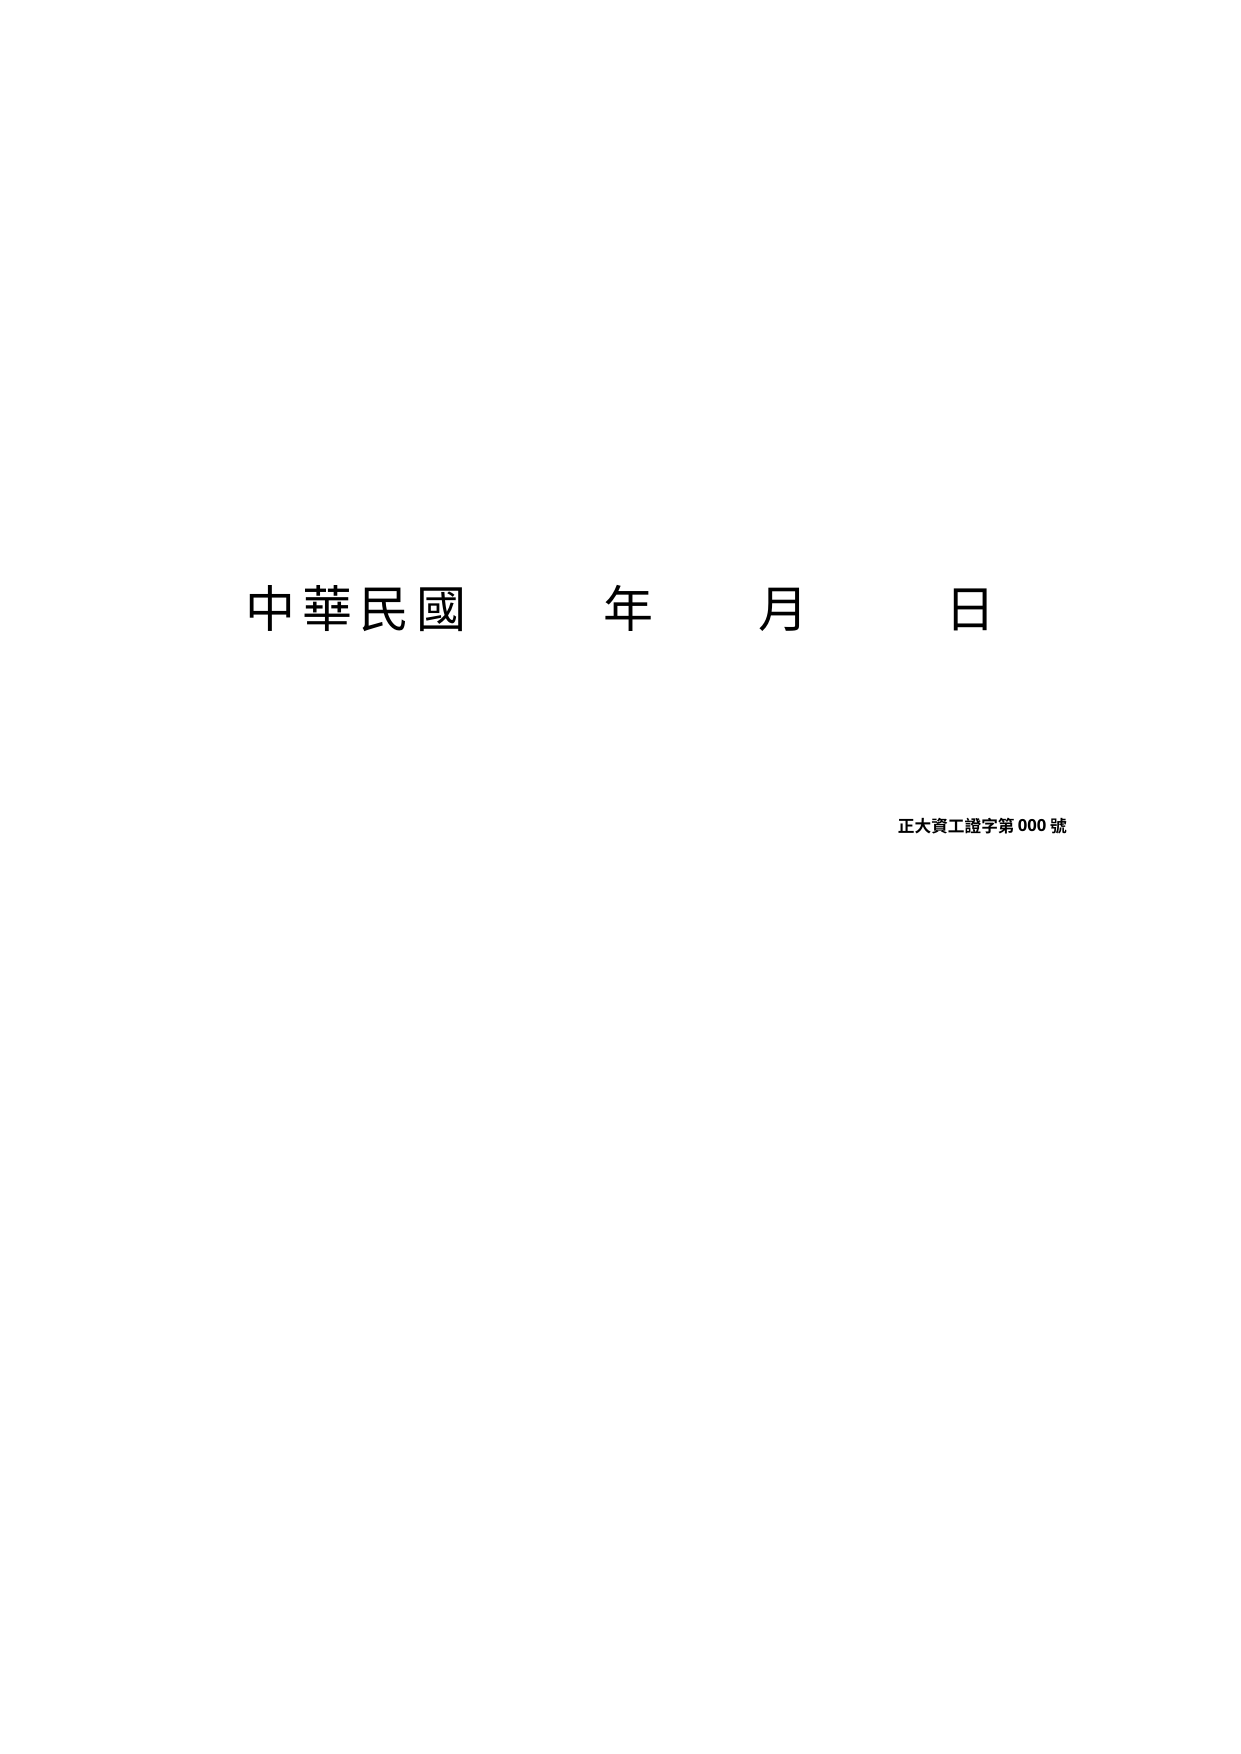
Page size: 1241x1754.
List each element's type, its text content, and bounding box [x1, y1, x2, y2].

text 正大資工證字第000號 [898, 783, 1093, 846]
text 中華民國 年 月 日 [148, 533, 1092, 658]
